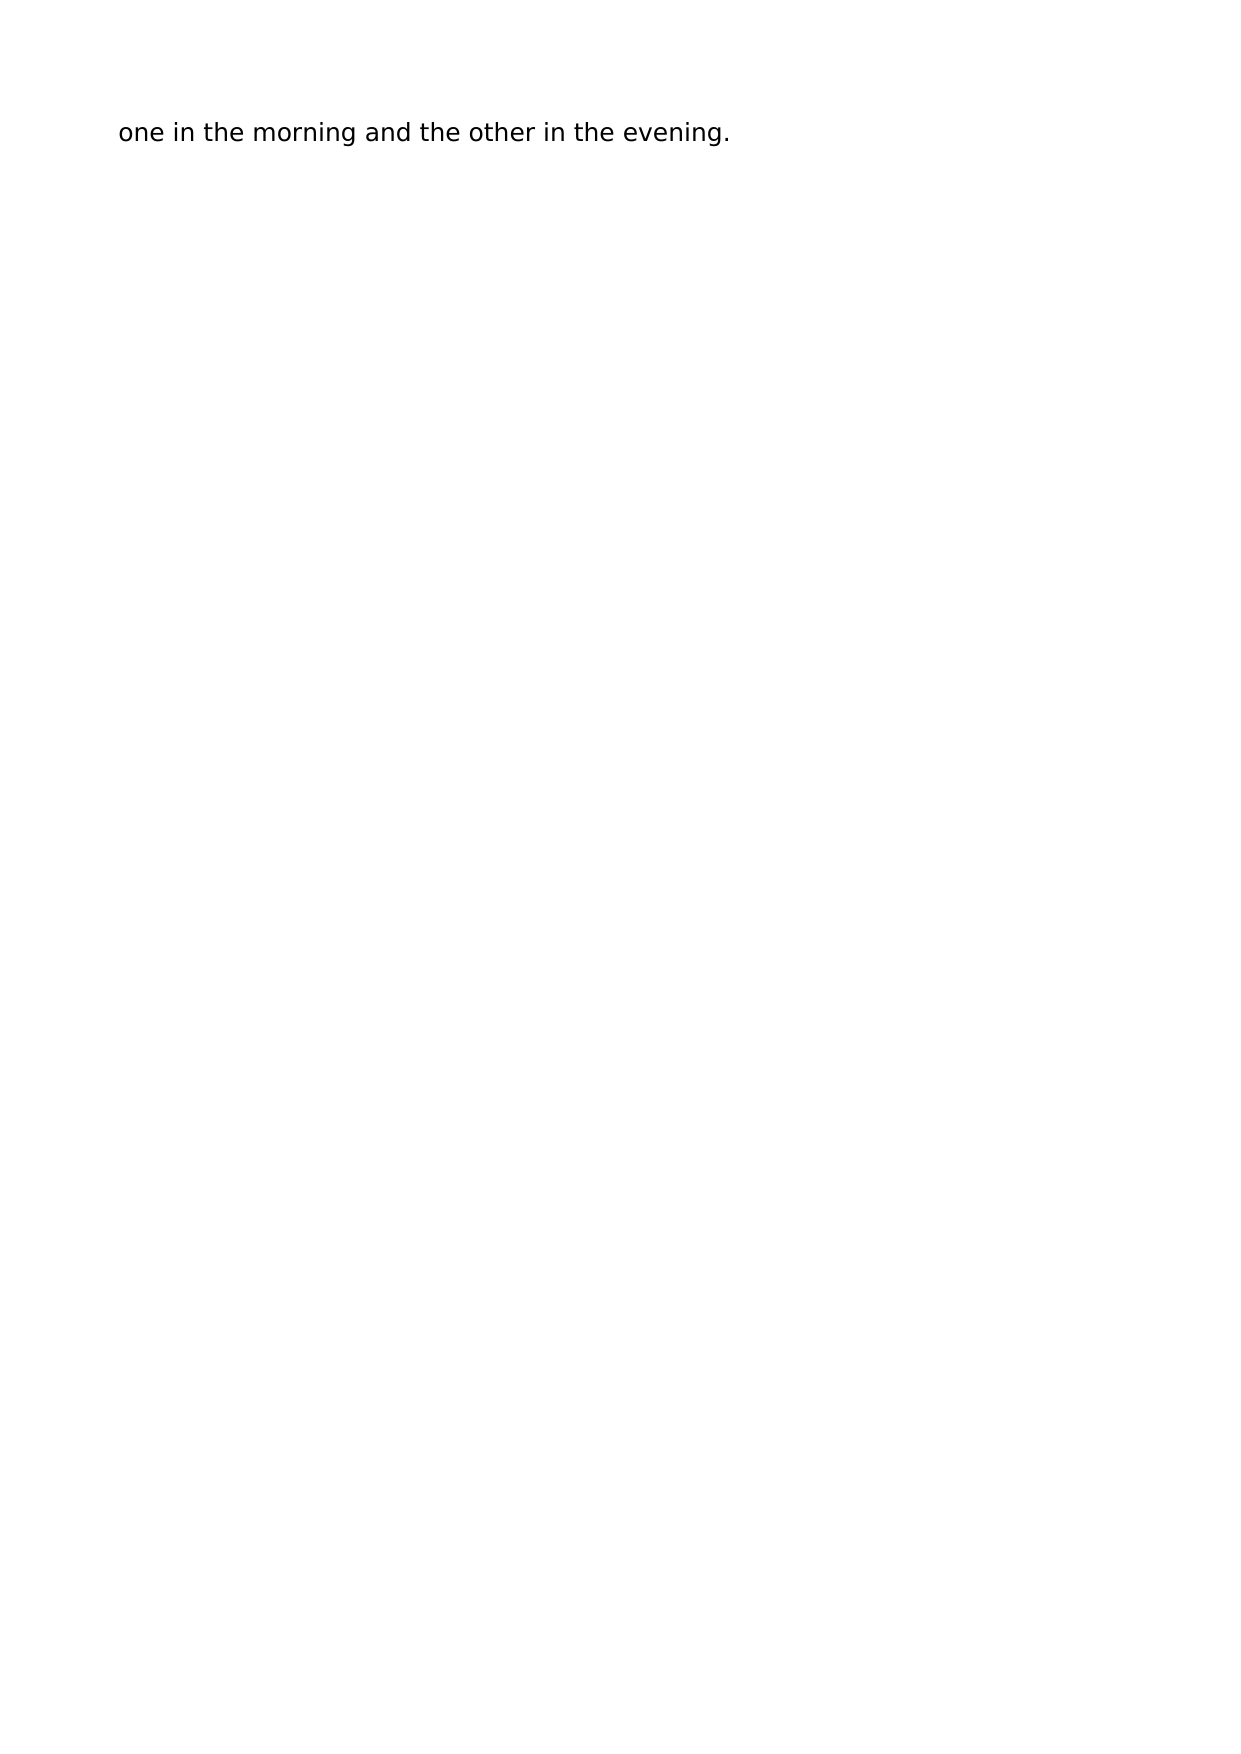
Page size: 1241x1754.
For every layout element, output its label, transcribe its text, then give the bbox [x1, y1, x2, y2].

text one in the morning and the other in the evening. [118, 118, 1122, 147]
